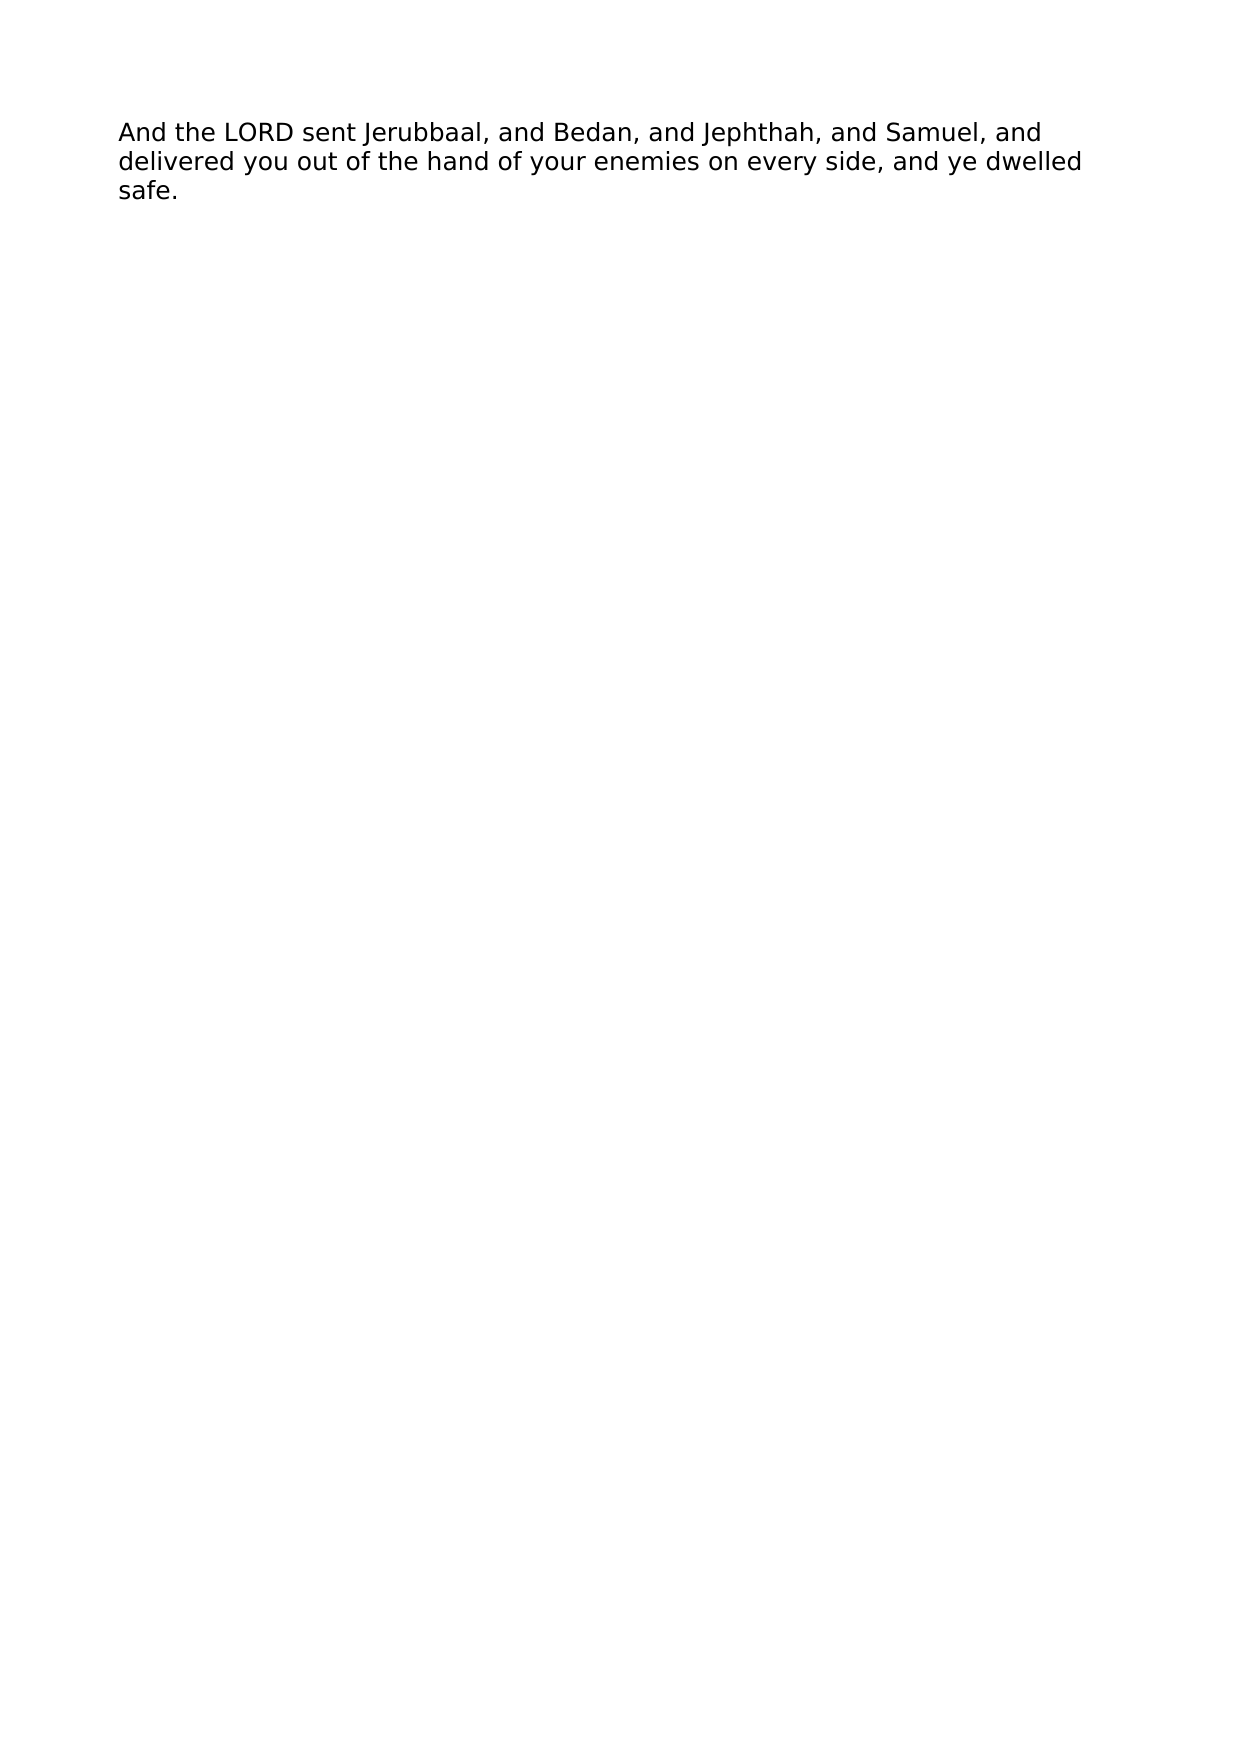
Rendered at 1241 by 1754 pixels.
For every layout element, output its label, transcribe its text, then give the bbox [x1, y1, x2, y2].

text And the LORD sent Jerubbaal, and Bedan, and Jephthah, and Samuel, and delivered you out of the hand of your enemies on every side, and ye dwelled safe. [118, 118, 1122, 206]
